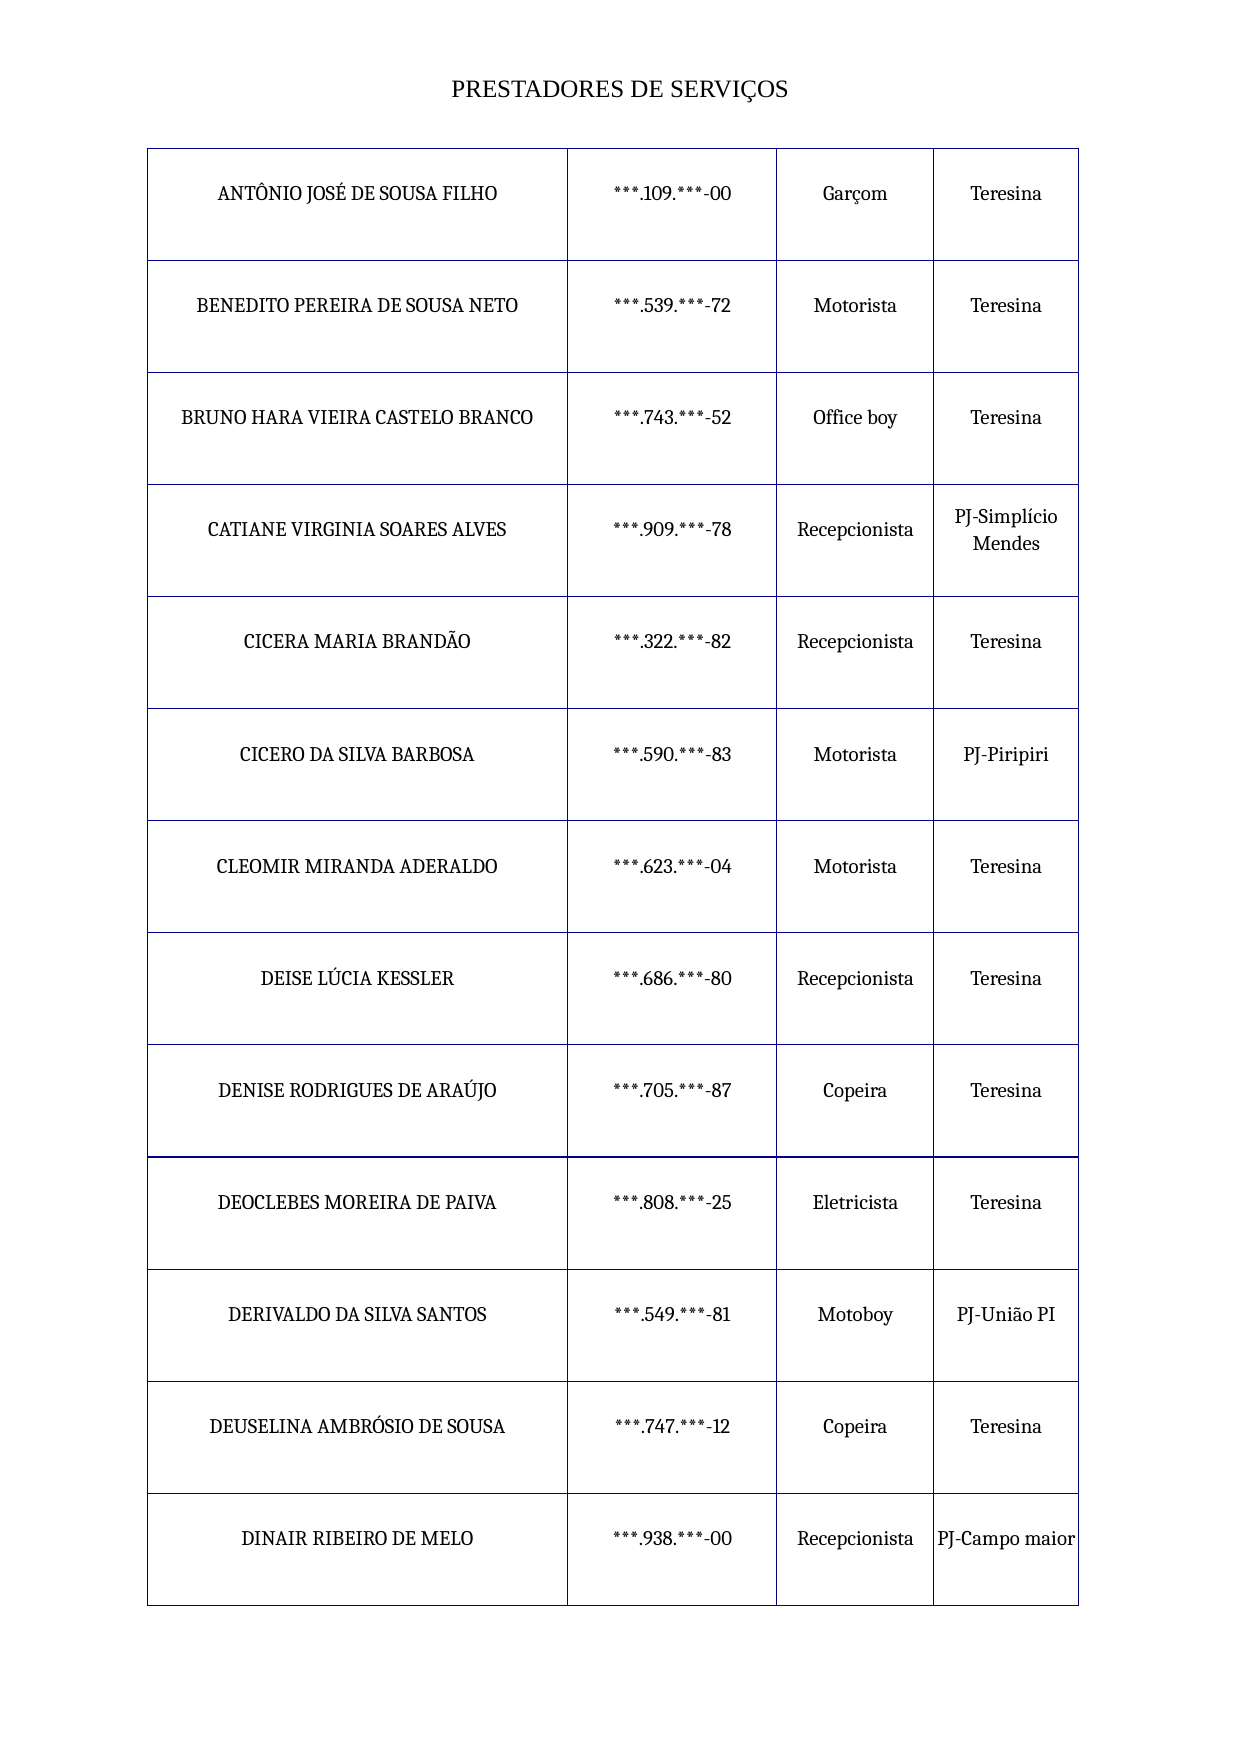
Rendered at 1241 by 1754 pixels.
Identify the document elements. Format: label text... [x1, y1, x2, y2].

table_cell PJ-Campo maior [934, 1494, 1078, 1605]
table_cell Copeira [777, 1382, 933, 1493]
table_cell Recepcionista [777, 597, 933, 708]
table_cell ***.705.***-87 [568, 1045, 776, 1156]
table_cell ***.938.***-00 [568, 1494, 776, 1605]
table_cell DINAIR RIBEIRO DE MELO [148, 1494, 567, 1605]
table_cell CATIANE VIRGINIA SOARES ALVES [148, 485, 567, 596]
table_cell Motorista [777, 821, 933, 932]
table_cell Motoboy [777, 1270, 933, 1381]
table_cell Teresina [934, 1382, 1078, 1493]
table_cell ***.686.***-80 [568, 933, 776, 1044]
table_cell BRUNO HARA VIEIRA CASTELO BRANCO [148, 373, 567, 484]
table_cell Teresina [934, 933, 1078, 1044]
table_cell PJ-Simplício Mendes [934, 485, 1078, 596]
table_cell DEUSELINA AMBRÓSIO DE SOUSA [148, 1382, 567, 1493]
table_cell Recepcionista [777, 485, 933, 596]
table_cell DERIVALDO DA SILVA SANTOS [148, 1270, 567, 1381]
table_cell Office boy [777, 373, 933, 484]
table_cell DEISE LÚCIA KESSLER [148, 933, 567, 1044]
table_cell Teresina [934, 373, 1078, 484]
table_cell ANTÔNIO JOSÉ DE SOUSA FILHO [148, 149, 567, 260]
table_cell ***.590.***-83 [568, 709, 776, 820]
table_cell ***.322.***-82 [568, 597, 776, 708]
table_cell DEOCLEBES MOREIRA DE PAIVA [148, 1158, 567, 1268]
table_cell ***.743.***-52 [568, 373, 776, 484]
table_cell Recepcionista [777, 1494, 933, 1605]
table_cell ***.909.***-78 [568, 485, 776, 596]
table_cell PJ-União PI [934, 1270, 1078, 1381]
table_cell ***.623.***-04 [568, 821, 776, 932]
table_cell Teresina [934, 261, 1078, 372]
table_cell Recepcionista [777, 933, 933, 1044]
table_cell CICERA MARIA BRANDÃO [148, 597, 567, 708]
table_cell Teresina [934, 821, 1078, 932]
table_cell Teresina [934, 149, 1078, 260]
table_cell Copeira [777, 1045, 933, 1156]
table_cell DENISE RODRIGUES DE ARAÚJO [148, 1045, 567, 1156]
table_cell ***.539.***-72 [568, 261, 776, 372]
table_cell BENEDITO PEREIRA DE SOUSA NETO [148, 261, 567, 372]
table_cell Teresina [934, 1158, 1078, 1268]
table_cell ***.109.***-00 [568, 149, 776, 260]
table_cell ***.808.***-25 [568, 1158, 776, 1268]
table_cell Motorista [777, 709, 933, 820]
table_cell Teresina [934, 597, 1078, 708]
table_cell Eletricista [777, 1158, 933, 1268]
table_cell CLEOMIR MIRANDA ADERALDO [148, 821, 567, 932]
table_cell PJ-Piripiri [934, 709, 1078, 820]
table_cell CICERO DA SILVA BARBOSA [148, 709, 567, 820]
table_cell Garçom [777, 149, 933, 260]
table_cell ***.549.***-81 [568, 1270, 776, 1381]
table_cell Motorista [777, 261, 933, 372]
table_cell ***.747.***-12 [568, 1382, 776, 1493]
table_cell Teresina [934, 1045, 1078, 1156]
